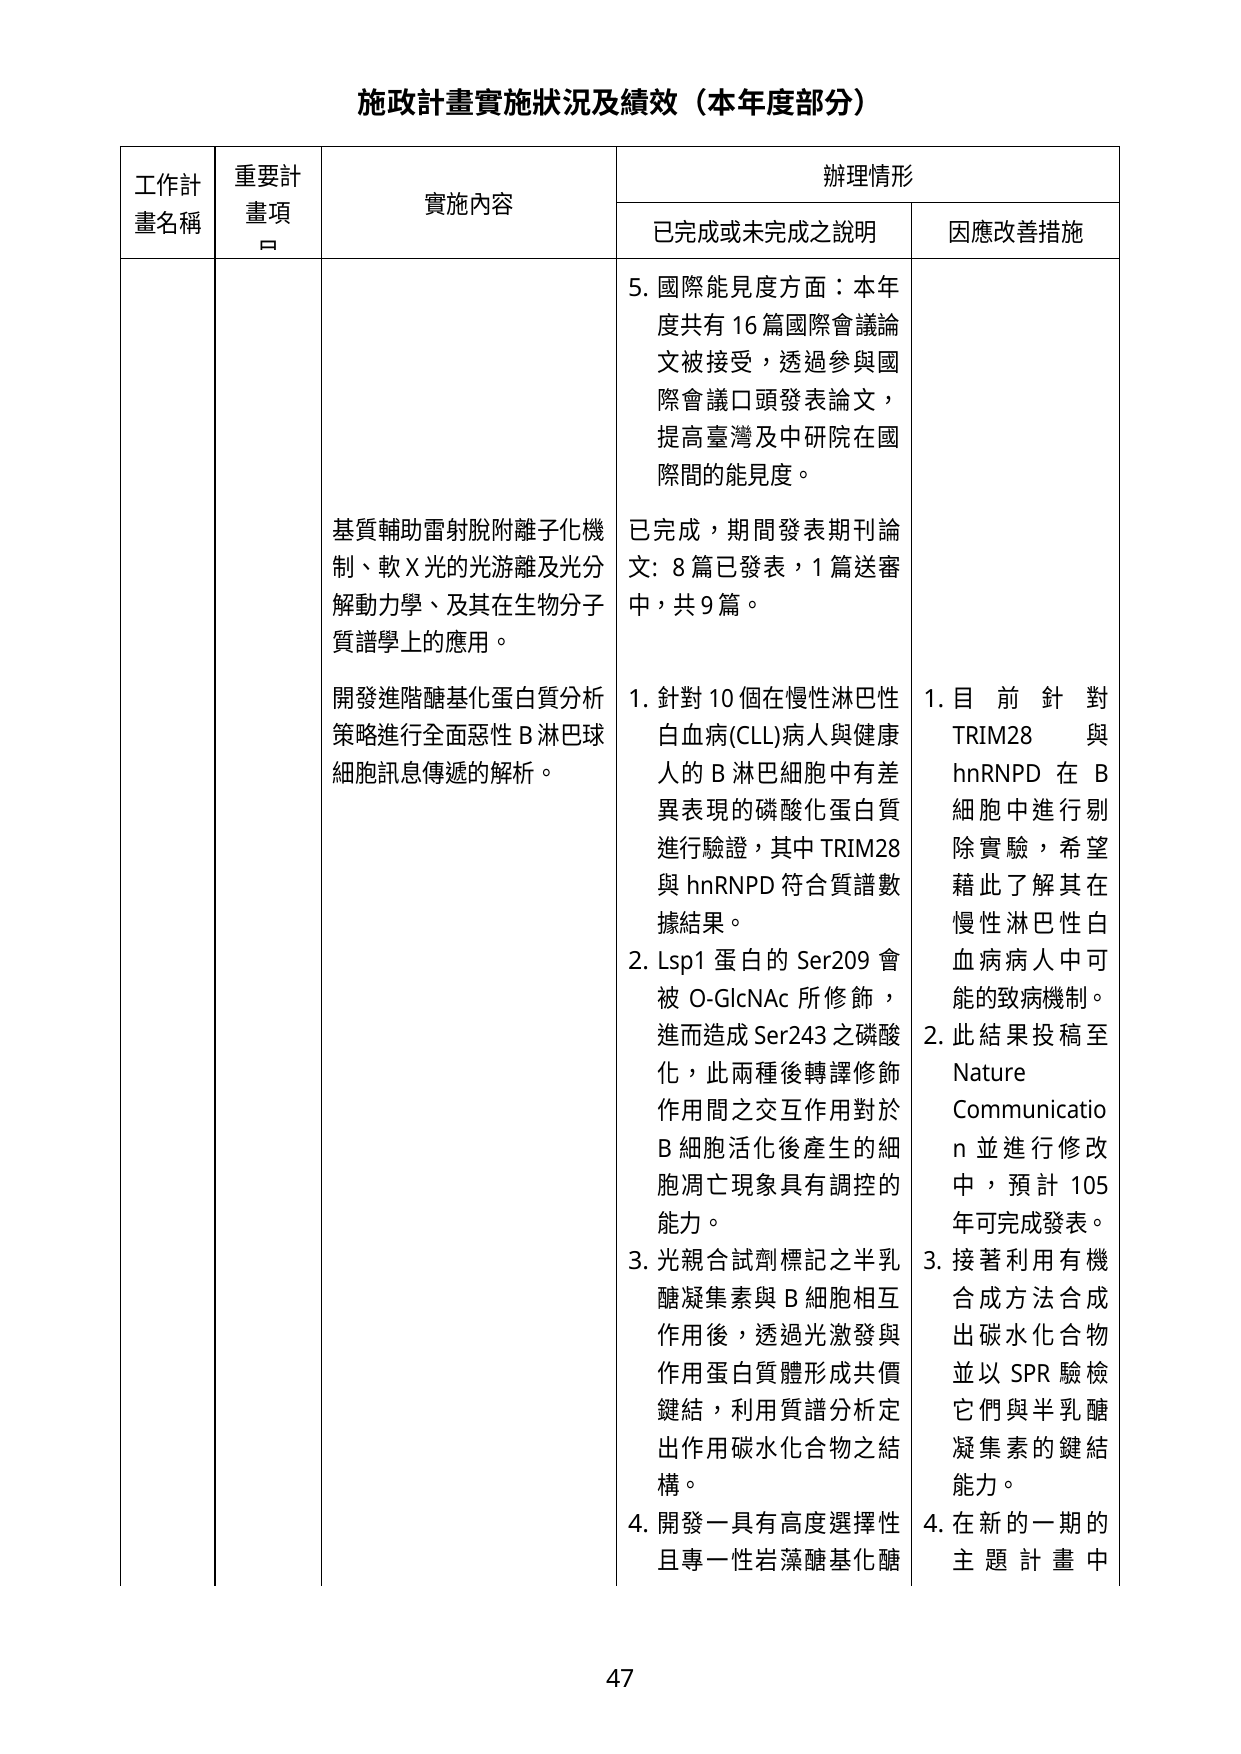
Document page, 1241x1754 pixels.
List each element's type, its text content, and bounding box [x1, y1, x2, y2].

table_cell [912, 501, 1119, 669]
table_cell 已完成，期間發表期刊論文: 8篇已發表，1篇送審中，共 9篇。 [617, 501, 911, 669]
table_cell [912, 259, 1119, 501]
table_cell [216, 259, 321, 501]
table_cell [121, 501, 214, 669]
table_cell [121, 669, 214, 1586]
table_header 工作計畫名稱 [121, 147, 214, 258]
table_cell [216, 501, 321, 669]
table_cell 以下為本年度之執行情況，目前皆有效達成執行目標。 我們以五方面來說明： APP系統 Prototype方面，已完成開發3項APPs：(1) Run2Fit運動管理App (提供使用者記錄跑步資訊及雲端管理); (2) Pre-System (提供疾病傳播監控與預警系統); (3) EasyConnect (圖形化使用者介面之IoT物聯網輕鬆連) 。 論文發表方面，共計15篇Journal papers及16篇conference papers：(1)包含知名的期刊論文IEEE Transactions on Intelligent Transportation Systems, IEEE Transactions on Mobile Computing, IEEE Transactions on Knowledge and Data Engineering, ACM Transactions on Intelligent Systems and Technology, VLDB Journal, IEEE Transactions on Systems, Man and Cybernetics: Systems, IEEE Trans. on Parallel and Distributed Systems等;(2) 16篇Conference papers 包含知名的會議論文 IEEE KDD, ICDM, UbiComp, CCNC, KDD, iThings, SENSORS, PerCom, IPSN 等。 專利部分，今年總計獲得2項臺灣專利：(1) 服務啟動方法及系統, Taiwan Patent No. I468983. (2) 以擴增實境為基礎並結合雲端計算之創新檔案傳輸方法, Taiwan Patent No. I477114. 學生競賽部分，今年總計有5項獲獎：(1) Best Demo Award, Mobile Computing Workshop, 2015; (2) Best Paper Award, Mobile Computing Workshop, 2015; (3) 冠軍/佳作, IoT/M2M共同聯網平台與應用服務競賽; (4) 冠軍, 經濟部工業局 Open Data 創新應用競賽 TGOS 組; (5) 應用組優選, 第十五屆旺宏金矽獎。 國際能見度方面：本年度共有16篇國際會議論文被接受，透過參與國際會議口頭發表論文，提高臺灣及中研院在國際間的能見度。 [617, 259, 911, 501]
table_header 重要計畫項 目 [216, 147, 321, 258]
table_header 實施內容 [322, 147, 616, 258]
table_cell 目前針對TRIM28與hnRNPD在B細胞中進行剔除實驗，希望藉此了解其在慢性淋巴性白血病病人中可能的致病機制。 此結果投稿至Nature Communication並進行修改中，預計105年可完成發表。 接著利用有機合成方法合成出碳水化合物並以SPR驗檢它們與半乳醣凝集素的鍵結能力。 在新的一期的主題計畫中(2016-2018)將更進一步利用岩藻醣基化醣胜肽純化技術、二氧化鈦修飾的氧化鐵磁性奈米粒子去純化不同期別或型態的B淋巴癌細胞表面帶有核心岩藻醣基化與唾液酸醣的蛋白質,以期能找出特定位點上有表現差異或獨特性的醣抗原。 [912, 669, 1119, 1586]
table_cell 針對10個在慢性淋巴性白血病(CLL)病人與健康人的B淋巴細胞中有差異表現的磷酸化蛋白質進行驗證，其中TRIM28與hnRNPD符合質譜數據結果。 Lsp1蛋白的Ser209會被O-GlcNAc所修飾，進而造成Ser243之磷酸化，此兩種後轉譯修飾作用間之交互作用對於B細胞活化後產生的細胞凋亡現象具有調控的能力。 光親合試劑標記之半乳醣凝集素與B細胞相互作用後，透過光激發與作用蛋白質體形成共價鍵結，利用質譜分析定出作用碳水化合物之結構。 開發一具有高度選擇性且專一性岩藻醣基化醣 [617, 669, 911, 1586]
table_cell 因應改善措施 [912, 203, 1119, 258]
table_cell [322, 259, 616, 501]
table_cell [216, 669, 321, 1586]
table_cell [121, 259, 214, 501]
table_cell 開發進階醣基化蛋白質分析策略進行全面惡性B淋巴球細胞訊息傳遞的解析。 [322, 669, 616, 1586]
table_header 辦理情形 [617, 147, 1119, 202]
table_cell 已完成或未完成之說明 [617, 203, 911, 258]
table_cell 基質輔助雷射脫附離子化機制、軟X光的光游離及光分解動力學、及其在生物分子質譜學上的應用。 [322, 501, 616, 669]
